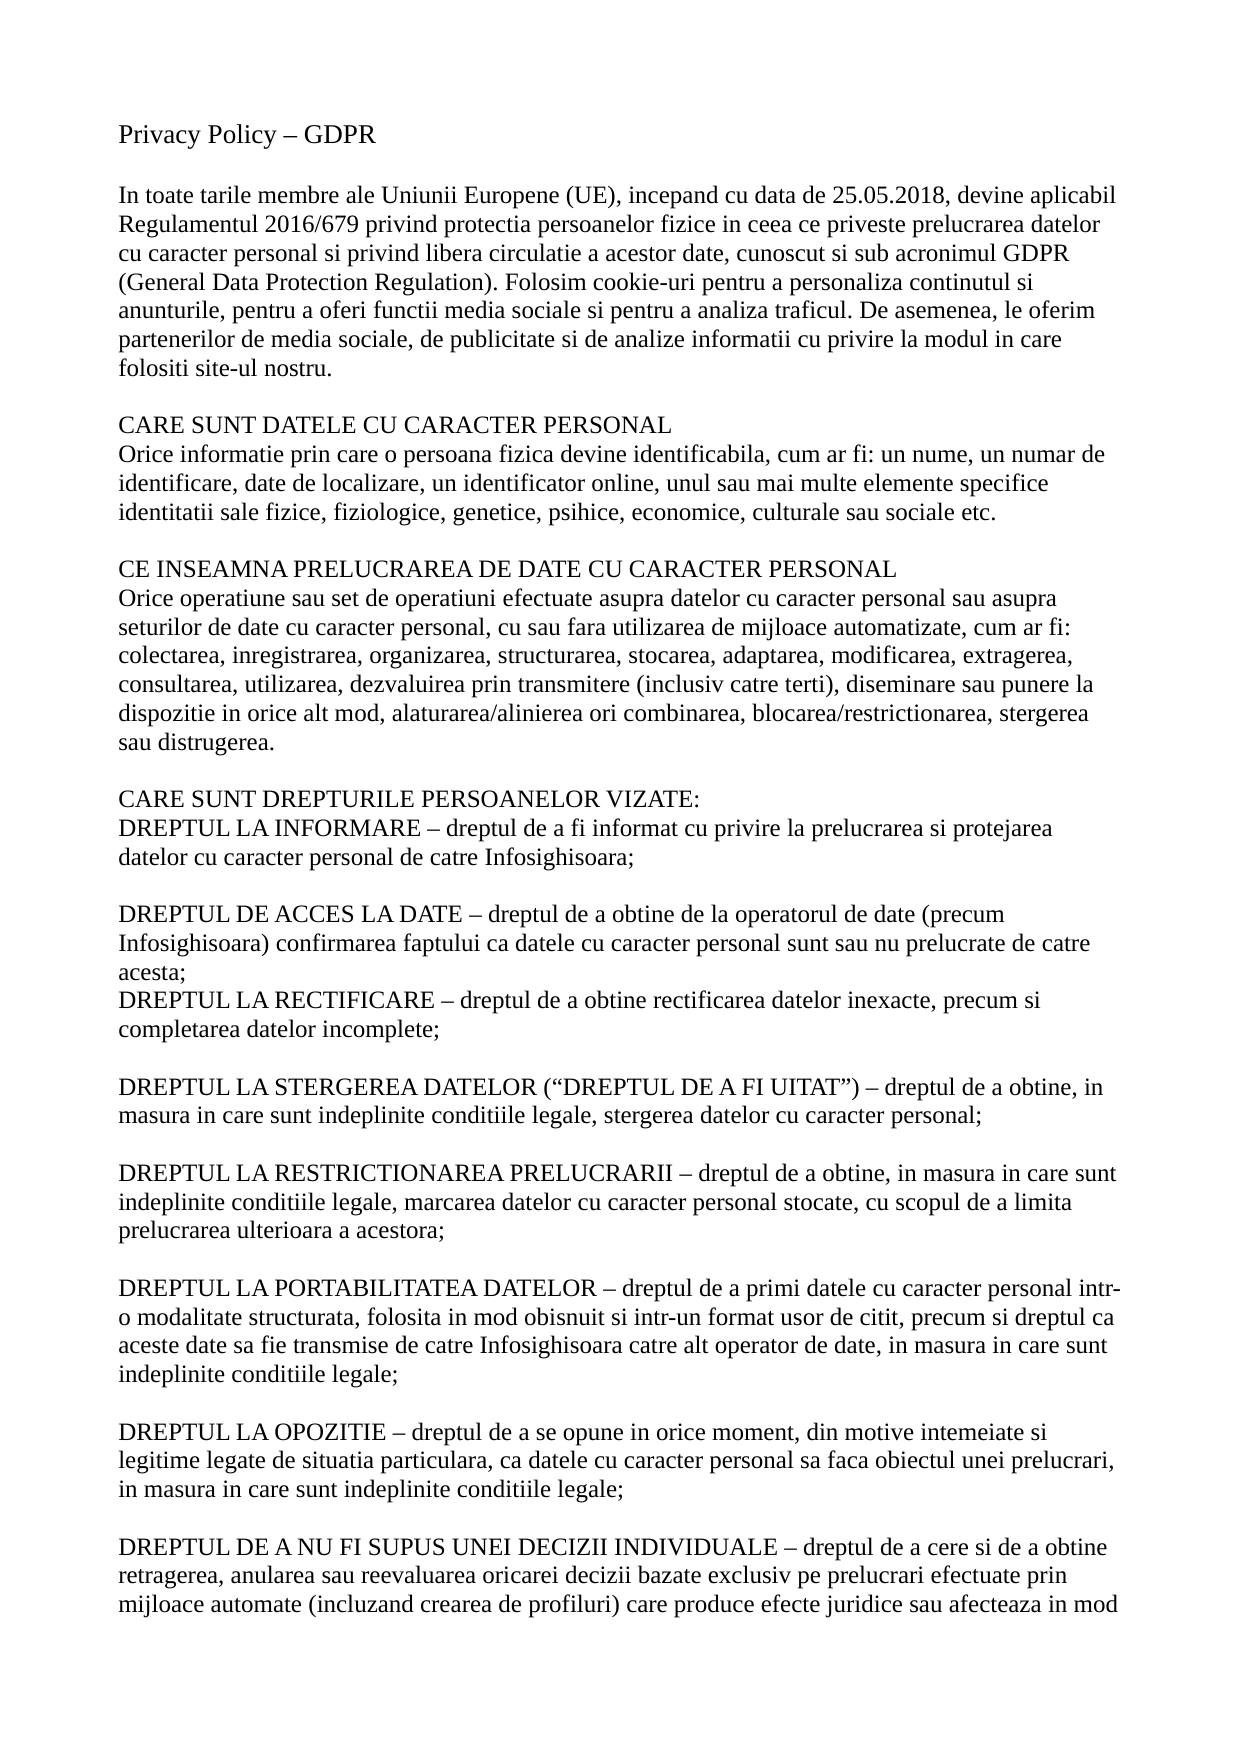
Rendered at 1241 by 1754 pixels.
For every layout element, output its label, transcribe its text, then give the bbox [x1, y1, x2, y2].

text Orice operatiune sau set de operatiuni efectuate asupra datelor cu caracter personal sau asupra seturilor de date cu caracter personal, cu sau fara utilizarea de mijloace automatizate, cum ar fi: colectarea, inregistrarea, organizarea, structurarea, stocarea, adaptarea, modificarea, extragerea, consultarea, utilizarea, dezvaluirea prin transmitere (inclusiv catre terti), diseminare sau punere la dispozitie in orice alt mod, alaturarea/alinierea ori combinarea, blocarea/restrictionarea, stergerea sau distrugerea. [118, 583, 1122, 755]
text DREPTUL LA OPOZITIE – dreptul de a se opune in orice moment, din motive intemeiate si legitime legate de situatia particulara, ca datele cu caracter personal sa faca obiectul unei prelucrari, in masura in care sunt indeplinite conditiile legale; [118, 1417, 1122, 1503]
text DREPTUL LA INFORMARE – dreptul de a fi informat cu privire la prelucrarea si protejarea datelor cu caracter personal de catre Infosighisoara; [118, 813, 1122, 870]
text DREPTUL LA RESTRICTIONAREA PRELUCRARII – dreptul de a obtine, in masura in care sunt indeplinite conditiile legale, marcarea datelor cu caracter personal stocate, cu scopul de a limita prelucrarea ulterioara a acestora; [118, 1158, 1122, 1244]
text Orice informatie prin care o persoana fizica devine identificabila, cum ar fi: un nume, un numar de identificare, date de localizare, un identificator online, unul sau mai multe elemente specifice identitatii sale fizice, fiziologice, genetice, psihice, economice, culturale sau sociale etc. [118, 439, 1122, 525]
text CARE SUNT DATELE CU CARACTER PERSONAL [118, 410, 1122, 439]
text DREPTUL LA STERGEREA DATELOR (“DREPTUL DE A FI UITAT”) – dreptul de a obtine, in masura in care sunt indeplinite conditiile legale, stergerea datelor cu caracter personal; [118, 1072, 1122, 1129]
text DREPTUL LA RECTIFICARE – dreptul de a obtine rectificarea datelor inexacte, precum si completarea datelor incomplete; [118, 985, 1122, 1043]
text In toate tarile membre ale Uniunii Europene (UE), incepand cu data de 25.05.2018, devine aplicabil Regulamentul 2016/679 privind protectia persoanelor fizice in ceea ce priveste prelucrarea datelor cu caracter personal si privind libera circulatie a acestor date, cunoscut si sub acronimul GDPR (General Data Protection Regulation). Folosim cookie-uri pentru a personaliza continutul si anunturile, pentru a oferi functii media sociale si pentru a analiza traficul. De asemenea, le oferim partenerilor de media sociale, de publicitate si de analize informatii cu privire la modul in care folositi site-ul nostru. [118, 180, 1122, 382]
text DREPTUL DE A NU FI SUPUS UNEI DECIZII INDIVIDUALE – dreptul de a cere si de a obtine retragerea, anularea sau reevaluarea oricarei decizii bazate exclusiv pe prelucrari efectuate prin mijloace automate (incluzand crearea de profiluri) care produce efecte juridice sau afecteaza in mod [118, 1532, 1122, 1618]
text DREPTUL LA PORTABILITATEA DATELOR – dreptul de a primi datele cu caracter personal intr-o modalitate structurata, folosita in mod obisnuit si intr-un format usor de citit, precum si dreptul ca aceste date sa fie transmise de catre Infosighisoara catre alt operator de date, in masura in care sunt indeplinite conditiile legale; [118, 1273, 1122, 1388]
text CE INSEAMNA PRELUCRAREA DE DATE CU CARACTER PERSONAL [118, 554, 1122, 583]
text Privacy Policy – GDPR [118, 118, 1122, 149]
text CARE SUNT DREPTURILE PERSOANELOR VIZATE: [118, 784, 1122, 813]
text DREPTUL DE ACCES LA DATE – dreptul de a obtine de la operatorul de date (precum Infosighisoara) confirmarea faptului ca datele cu caracter personal sunt sau nu prelucrate de catre acesta; [118, 899, 1122, 985]
